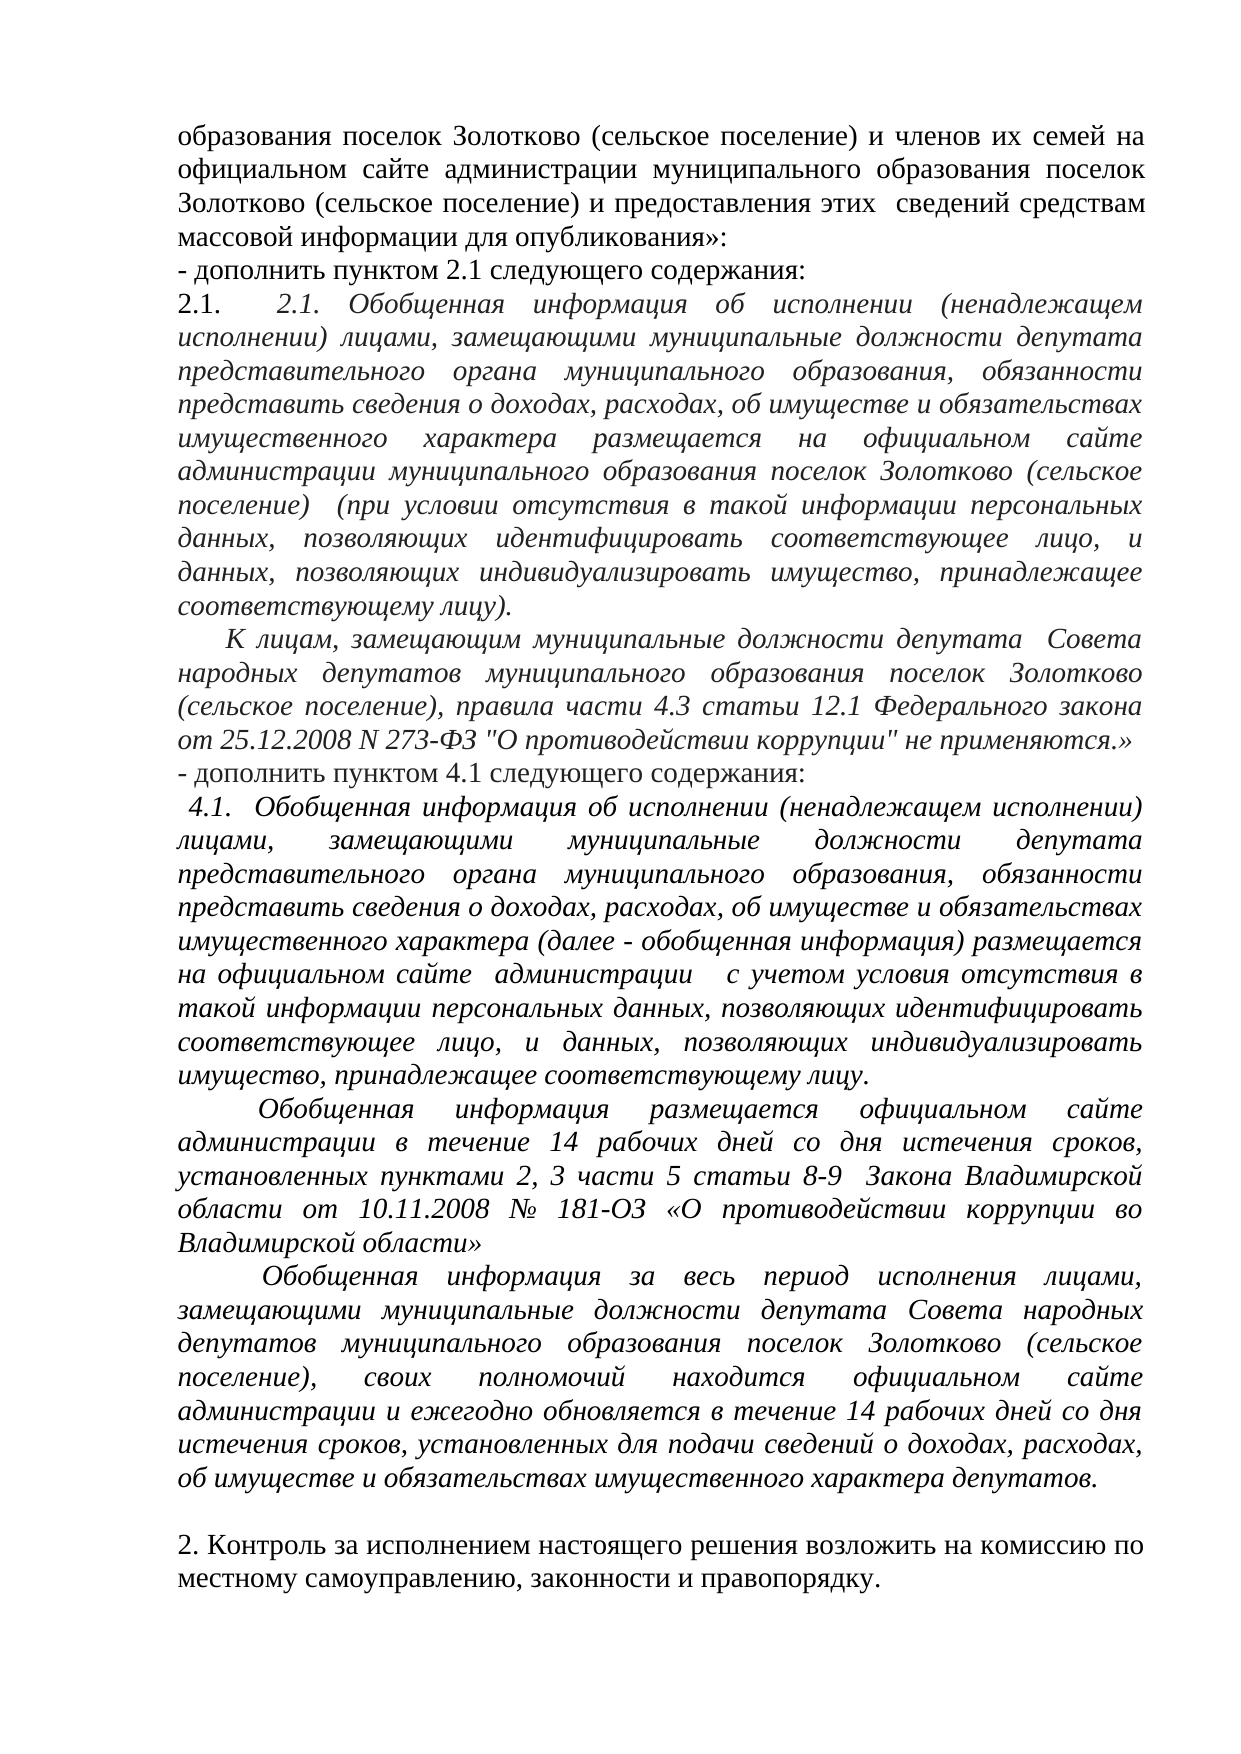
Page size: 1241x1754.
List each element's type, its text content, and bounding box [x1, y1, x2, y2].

text К лицам, замещающим муниципальные должности депутата Совета народных депутатов муниципального образования поселок Золотково (сельское поселение), правила части 4.3 статьи 12.1 Федерального закона от 25.12.2008 N 273-ФЗ "О противодействии коррупции" не применяются.» [177, 621, 1146, 755]
text Обобщенная информация за весь период исполнения лицами, замещающими муниципальные должности депутата Совета народных депутатов муниципального образования поселок Золотково (сельское поселение), своих полномочий находится официальном сайте администрации и ежегодно обновляется в течение 14 рабочих дней со дня истечения сроков, установленных для подачи сведений о доходах, расходах, об имуществе и обязательствах имущественного характера депутатов. [177, 1258, 1146, 1493]
text 2. Контроль за исполнением настоящего решения возложить на комиссию по местному самоуправлению, законности и правопорядку. [177, 1527, 1146, 1594]
text - дополнить пунктом 4.1 следующего содержания: [177, 755, 1146, 789]
text 2.1. 2.1. Обобщенная информация об исполнении (ненадлежащем исполнении) лицами, замещающими муниципальные должности депутата представительного органа муниципального образования, обязанности представить сведения о доходах, расходах, об имуществе и обязательствах имущественного характера размещается на официальном сайте администрации муниципального образования поселок Золотково (сельское поселение) (при условии отсутствия в такой информации персональных данных, позволяющих идентифицировать соответствующее лицо, и данных, позволяющих индивидуализировать имущество, принадлежащее соответствующему лицу). [177, 286, 1146, 621]
text 4.1. Обобщенная информация об исполнении (ненадлежащем исполнении) лицами, замещающими муниципальные должности депутата представительного органа муниципального образования, обязанности представить сведения о доходах, расходах, об имуществе и обязательствах имущественного характера (далее - обобщенная информация) размещается на официальном сайте администрации с учетом условия отсутствия в такой информации персональных данных, позволяющих идентифицировать соответствующее лицо, и данных, позволяющих индивидуализировать имущество, принадлежащее соответствующему лицу. [177, 789, 1146, 1091]
text Обобщенная информация размещается официальном сайте администрации в течение 14 рабочих дней со дня истечения сроков, установленных пунктами 2, 3 части 5 статьи 8-9 Закона Владимирской области от 10.11.2008 № 181-ОЗ «О противодействии коррупции во Владимирской области» [177, 1091, 1146, 1258]
text - дополнить пунктом 2.1 следующего содержания: [177, 252, 1146, 286]
text образования поселок Золотково (сельское поселение) и членов их семей на официальном сайте администрации муниципального образования поселок Золотково (сельское поселение) и предоставления этих сведений средствам массовой информации для опубликования»: [177, 118, 1146, 252]
